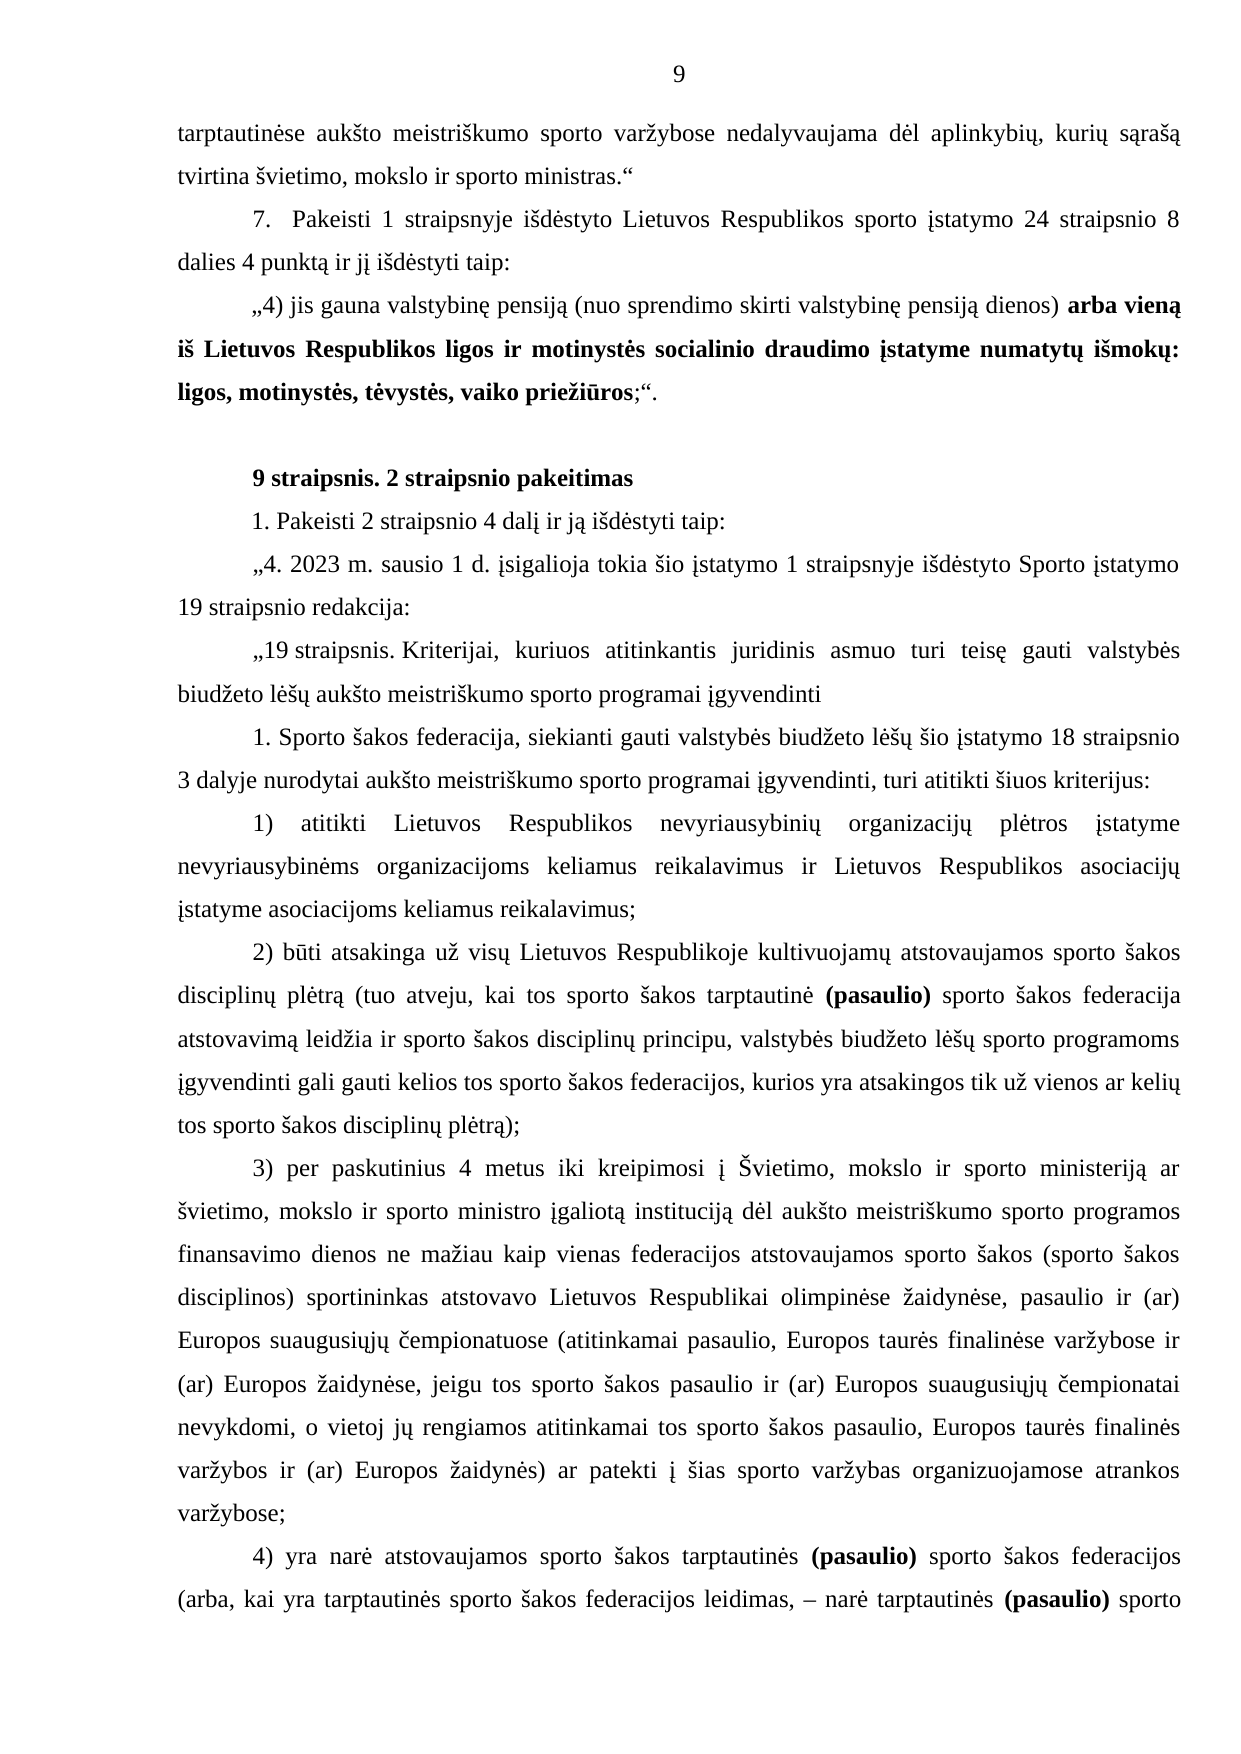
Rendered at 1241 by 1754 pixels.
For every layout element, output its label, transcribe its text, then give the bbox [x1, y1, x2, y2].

text 4) yra narė atstovaujamos sporto šakos tarptautinės (pasaulio) sporto šakos federacijos (arba, kai yra tarptautinės sporto šakos federacijos leidimas, – narė tarptautinės (pasaulio) sporto [177, 1541, 1181, 1613]
text 2) būti atsakinga už visų Lietuvos Respublikoje kultivuojamų atstovaujamos sporto šakos disciplinų plėtrą (tuo atveju, kai tos sporto šakos tarptautinė (pasaulio) sporto šakos federacija atstovavimą leidžia ir sporto šakos disciplinų principu, valstybės biudžeto lėšų sporto programoms įgyvendinti gali gauti kelios tos sporto šakos federacijos, kurios yra atsakingos tik už vienos ar kelių tos sporto šakos disciplinų plėtrą); [177, 937, 1181, 1139]
text 1. Pakeisti 2 straipsnio 4 dalį ir ją išdėstyti taip: [177, 506, 1181, 535]
text tarptautinėse aukšto meistriškumo sporto varžybose nedalyvaujama dėl aplinkybių, kurių sąrašą tvirtina švietimo, mokslo ir sporto ministras.“ [177, 118, 1181, 190]
text 7. Pakeisti 1 straipsnyje išdėstyto Lietuvos Respublikos sporto įstatymo 24 straipsnio 8 dalies 4 punktą ir jį išdėstyti taip: [177, 204, 1181, 276]
text „19 straipsnis. Kriterijai, kuriuos atitinkantis juridinis asmuo turi teisę gauti valstybės biudžeto lėšų aukšto meistriškumo sporto programai įgyvendinti [177, 636, 1181, 707]
text 3) per paskutinius 4 metus iki kreipimosi į Švietimo, mokslo ir sporto ministeriją ar švietimo, mokslo ir sporto ministro įgaliotą instituciją dėl aukšto meistriškumo sporto programos finansavimo dienos ne mažiau kaip vienas federacijos atstovaujamos sporto šakos (sporto šakos disciplinos) sportininkas atstovavo Lietuvos Respublikai olimpinėse žaidynėse, pasaulio ir (ar) Europos suaugusiųjų čempionatuose (atitinkamai pasaulio, Europos taurės finalinėse varžybose ir (ar) Europos žaidynėse, jeigu tos sporto šakos pasaulio ir (ar) Europos suaugusiųjų čempionatai nevykdomi, o vietoj jų rengiamos atitinkamai tos sporto šakos pasaulio, Europos taurės finalinės varžybos ir (ar) Europos žaidynės) ar patekti į šias sporto varžybas organizuojamose atrankos varžybose; [177, 1153, 1181, 1527]
text „4) jis gauna valstybinę pensiją (nuo sprendimo skirti valstybinę pensiją dienos) arba vieną iš Lietuvos Respublikos ligos ir motinystės socialinio draudimo įstatyme numatytų išmokų: ligos, motinystės, tėvystės, vaiko priežiūros;“. [177, 291, 1181, 406]
text 1) atitikti Lietuvos Respublikos nevyriausybinių organizacijų plėtros įstatyme nevyriausybinėms organizacijoms keliamus reikalavimus ir Lietuvos Respublikos asociacijų įstatyme asociacijoms keliamus reikalavimus; [177, 808, 1181, 923]
text 9 straipsnis. 2 straipsnio pakeitimas [177, 463, 1181, 492]
text 1. Sporto šakos federacija, siekianti gauti valstybės biudžeto lėšų šio įstatymo 18 straipsnio 3 dalyje nurodytai aukšto meistriškumo sporto programai įgyvendinti, turi atitikti šiuos kriterijus: [177, 722, 1181, 794]
text „4. 2023 m. sausio 1 d. įsigalioja tokia šio įstatymo 1 straipsnyje išdėstyto Sporto įstatymo 19 straipsnio redakcija: [177, 549, 1181, 621]
